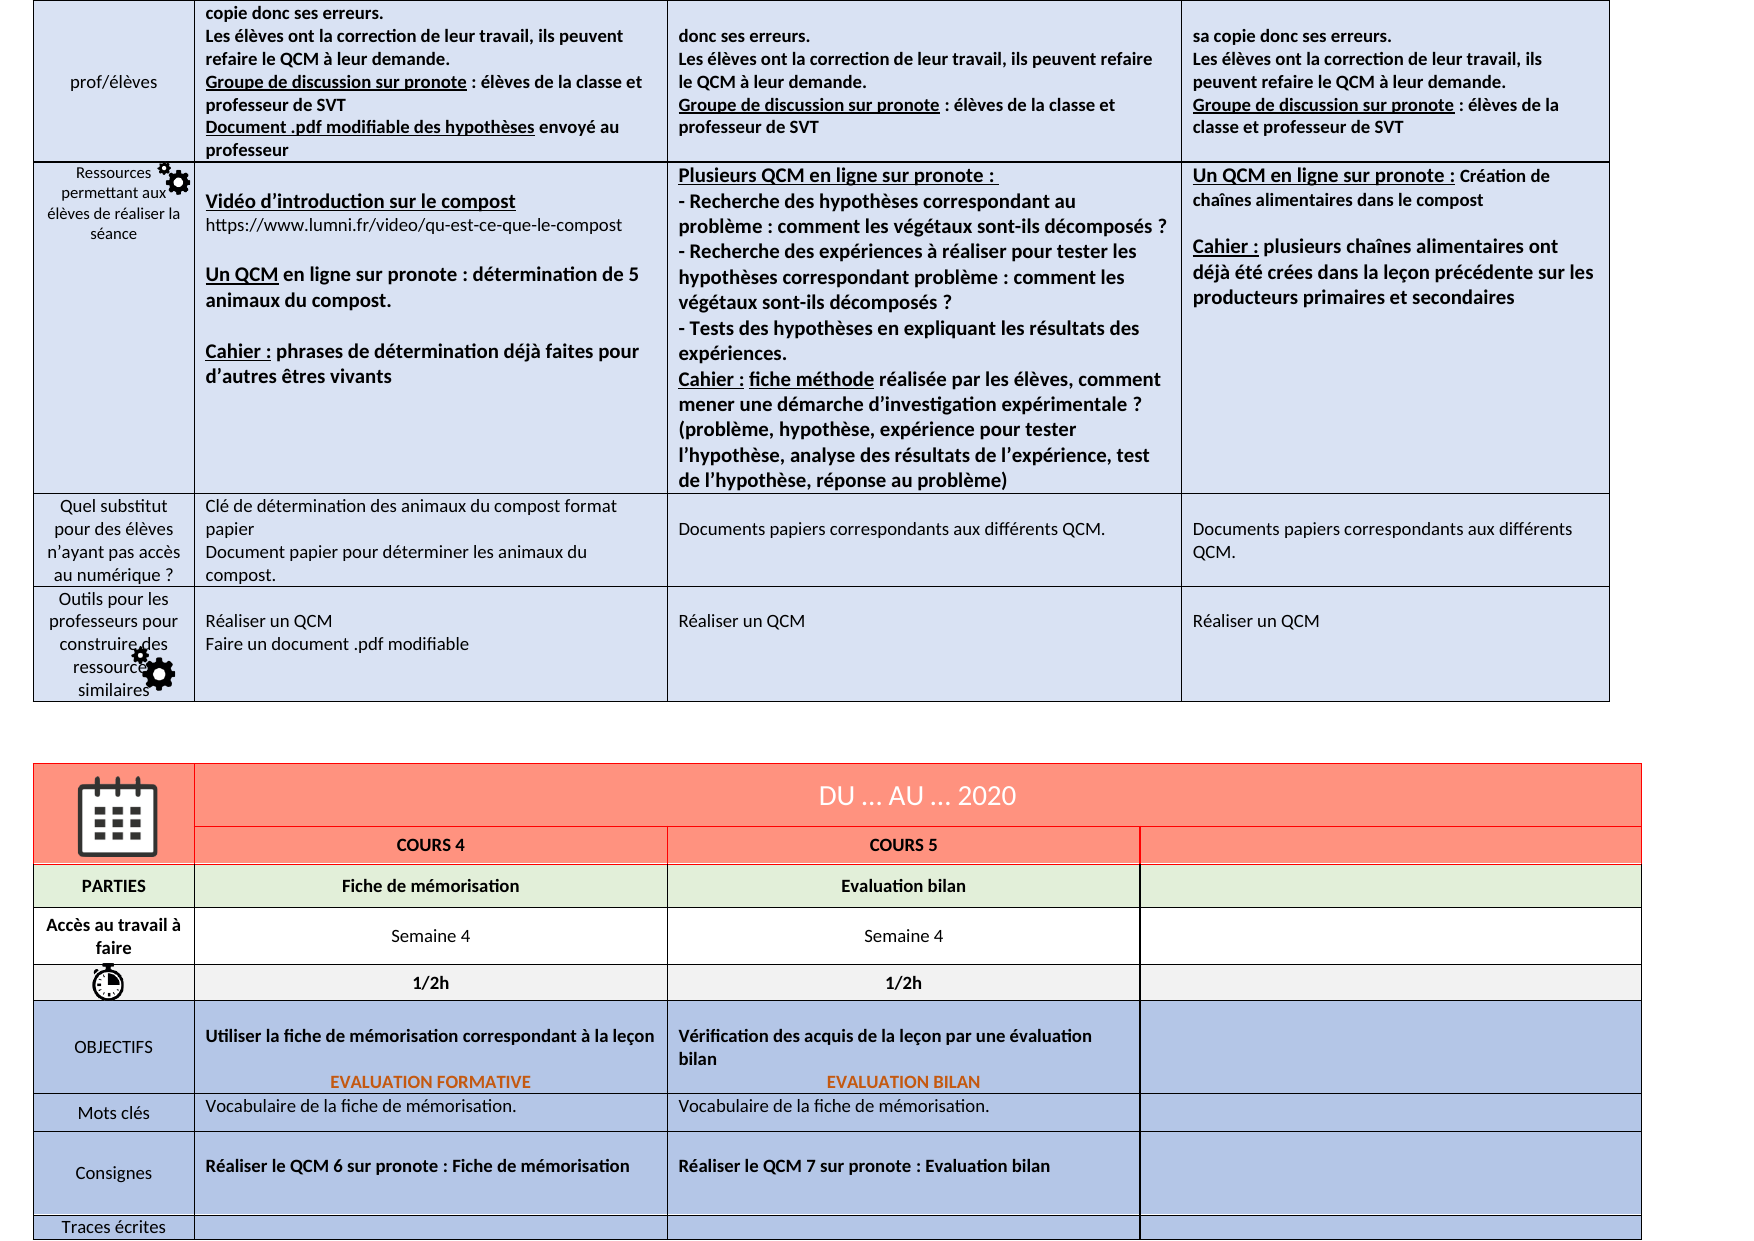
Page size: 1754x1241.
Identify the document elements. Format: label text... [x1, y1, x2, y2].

table_cell Réaliser un QCM [1182, 587, 1609, 701]
table_cell Vérification des acquis de la leçon par une évaluation bilan EVALUATION BILAN [668, 1001, 1139, 1093]
table_cell Un QCM en ligne sur pronote : Création de chaînes alimentaires dans le compost Cahier : plusieurs chaînes alimentaires ont déjà été crées dans la leçon précédente sur les producteurs primaires et secondaires [1182, 163, 1609, 493]
table_cell Réaliser le QCM 7 sur pronote : Evaluation bilan [668, 1132, 1139, 1214]
table_cell Réaliser un QCM Faire un document .pdf modifiable [195, 587, 667, 701]
table_cell Documents papiers correspondants aux différents QCM. [668, 494, 1181, 586]
table_cell [1141, 1132, 1641, 1214]
picture [131, 646, 176, 691]
table_cell Réaliser le QCM 6 sur pronote : Fiche de mémorisation [195, 1132, 667, 1214]
table_cell prof/élèves [34, 1, 194, 161]
table_cell Traces écrites [34, 1216, 194, 1239]
table_cell Ressources permettant aux élèves de réaliser la séance [34, 163, 194, 493]
table_cell [34, 965, 92, 1000]
table_cell OBJECTIFS [34, 1001, 194, 1093]
table_cell Vidéo d’introduction sur le compost https://www.lumni.fr/video/qu-est-ce-que-le-compost Un QCM en ligne sur pronote : détermination de 5 animaux du compost. Cahier : phrases de détermination déjà faites pour d’autres êtres vivants [195, 163, 667, 493]
table_cell [1141, 1094, 1641, 1131]
table_cell PARTIES [34, 865, 194, 907]
picture [77, 776, 158, 857]
table_cell Vocabulaire de la fiche de mémorisation. [195, 1094, 667, 1131]
table_cell Semaine 4 [668, 908, 1139, 963]
table_cell Fiche de mémorisation [195, 865, 667, 907]
table_header DU … AU … 2020 [195, 764, 1641, 826]
table_cell [1141, 1216, 1641, 1239]
table_cell Plusieurs QCM en ligne sur pronote : - Recherche des hypothèses correspondant au problème : comment les végétaux sont-ils décomposés ? - Recherche des expériences à réaliser pour tester les hypothèses correspondant problème : comment les végétaux sont-ils décomposés ? - Tests des hypothèses en expliquant les résultats des expériences. Cahier : fiche méthode réalisée par les élèves, comment mener une démarche d’investigation expérimentale ? (problème, hypothèse, expérience pour tester l’hypothèse, analyse des résultats de l’expérience, test de l’hypothèse, réponse au problème) [668, 163, 1181, 493]
table_cell [668, 1216, 1139, 1239]
table_cell [1141, 908, 1641, 963]
table_cell [1141, 865, 1641, 907]
picture [92, 963, 124, 1001]
table_cell Vocabulaire de la fiche de mémorisation. [668, 1094, 1139, 1131]
table_cell [1141, 1001, 1641, 1093]
table_cell COURS 4 [195, 827, 667, 863]
table_cell COURS 5 [668, 827, 1139, 863]
table_cell Réaliser un QCM [668, 587, 1181, 701]
table_cell Outils pour les professeurs pour construire des ressources similaires [34, 587, 194, 701]
table_cell [1141, 965, 1641, 1000]
table_cell Documents papiers correspondants aux différents QCM. [1182, 494, 1609, 586]
table_header [34, 764, 194, 863]
table_cell Clé de détermination des animaux du compost format papier Document papier pour déterminer les animaux du compost. [195, 494, 667, 586]
picture [157, 161, 191, 195]
table_cell [1141, 827, 1641, 863]
table_cell [124, 965, 194, 1000]
table_cell 1/2h [668, 965, 1139, 1000]
table_cell Accès au travail à faire [34, 908, 194, 963]
table_cell 1/2h [195, 965, 667, 1000]
table_cell Mots clés [34, 1094, 194, 1131]
table_cell Quel substitut pour des élèves n’ayant pas accès au numérique ? [34, 494, 194, 586]
table_cell Consignes [34, 1132, 194, 1214]
table_cell sa copie donc ses erreurs. Les élèves ont la correction de leur travail, ils peuvent refaire le QCM à leur demande. Groupe de discussion sur pronote : élèves de la classe et professeur de SVT [1182, 1, 1609, 161]
table_cell copie donc ses erreurs. Les élèves ont la correction de leur travail, ils peuvent refaire le QCM à leur demande. Groupe de discussion sur pronote : élèves de la classe et professeur de SVT Document .pdf modifiable des hypothèses envoyé au professeur [195, 1, 667, 161]
table_cell donc ses erreurs. Les élèves ont la correction de leur travail, ils peuvent refaire le QCM à leur demande. Groupe de discussion sur pronote : élèves de la classe et professeur de SVT [668, 1, 1181, 161]
table_cell Evaluation bilan [668, 865, 1139, 907]
table_cell Utiliser la fiche de mémorisation correspondant à la leçon EVALUATION FORMATIVE [195, 1001, 667, 1093]
table_cell [195, 1216, 667, 1239]
table_cell Semaine 4 [195, 908, 667, 963]
